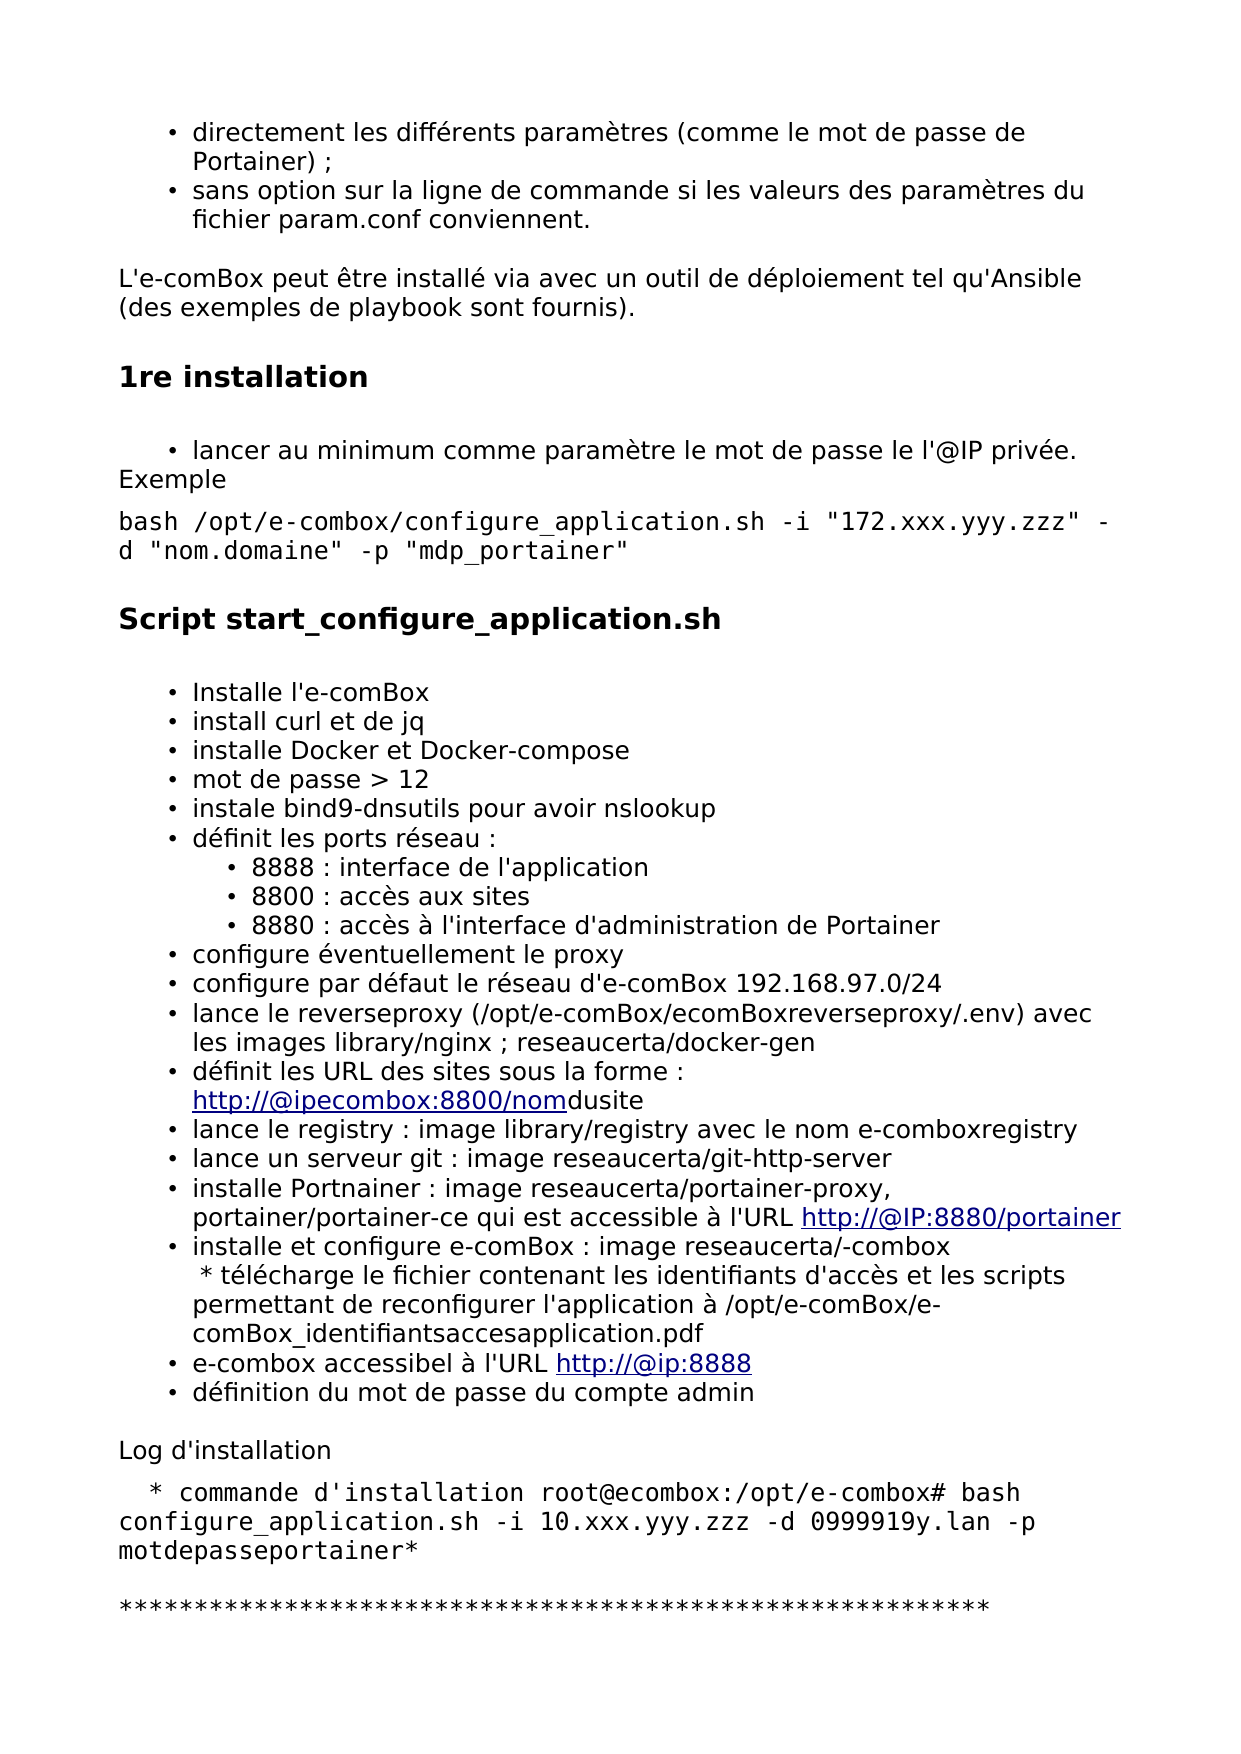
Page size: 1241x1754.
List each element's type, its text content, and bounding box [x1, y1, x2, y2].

list install curl et de jq [177, 707, 1122, 736]
list instale bind9-dnsutils pour avoir nslookup [177, 794, 1122, 824]
list configure par défaut le réseau d'e-comBox 192.168.97.0/24 [177, 969, 1122, 999]
list définit les ports réseau : [177, 824, 1122, 853]
list lance le reverseproxy (/opt/e-comBox/ecomBoxreverseproxy/.env) avec les images library/nginx ; reseaucerta/docker-gen [177, 999, 1122, 1057]
list 8880 : accès à l'interface d'administration de Portainer [236, 911, 1122, 940]
list lance un serveur git : image reseaucerta/git-http-server [177, 1144, 1122, 1174]
list lance le registry : image library/registry avec le nom e-comboxregistry [177, 1115, 1122, 1144]
list Installe l'e-comBox [177, 678, 1122, 707]
list configure éventuellement le proxy [177, 940, 1122, 969]
list installe et configure e-comBox : image reseaucerta/-combox * télécharge le fichier contenant les identifiants d'accès et les scripts permettant de reconfigurer l'application à /opt/e-comBox/e-comBox_identifiantsaccesapplication.pdf [177, 1232, 1122, 1349]
list sans option sur la ligne de commande si les valeurs des paramètres du fichier param.conf conviennent. [177, 176, 1122, 235]
list 8800 : accès aux sites [236, 882, 1122, 911]
text Log d'installation [118, 1437, 1122, 1466]
text bash /opt/e-combox/configure_application.sh -i "172.xxx.yyy.zzz" -d "nom.domaine" -p "mdp_portainer" [118, 507, 1122, 565]
list directement les différents paramètres (comme le mot de passe de Portainer) ; [177, 118, 1122, 176]
text Exemple [118, 465, 1122, 494]
list définition du mot de passe du compte admin [177, 1378, 1122, 1407]
subtitle 1re installation [118, 360, 1122, 394]
list 8888 : interface de l'application [236, 853, 1122, 882]
list lancer au minimum comme paramètre le mot de passe le l'@IP privée. [177, 436, 1122, 465]
text L'e-comBox peut être installé via avec un outil de déploiement tel qu'Ansible (des exemples de playbook sont fournis). [118, 264, 1122, 323]
list définit les URL des sites sous la forme : http://@ipecombox:8800/nomdusite [177, 1057, 1122, 1115]
text * commande d'installation root@ecombox:/opt/e-combox# bash configure_application.sh -i 10.xxx.yyy.zzz -d 0999919y.lan -p motdepasseportainer* ********************************************************** [118, 1478, 1122, 1624]
list mot de passe > 12 [177, 765, 1122, 794]
list installe Docker et Docker-compose [177, 736, 1122, 765]
list e-combox accessibel à l'URL http://@ip:8888 [177, 1349, 1122, 1378]
subtitle Script start_configure_application.sh [118, 602, 1122, 636]
list installe Portnainer : image reseaucerta/portainer-proxy, portainer/portainer-ce qui est accessible à l'URL http://@IP:8880/portainer [177, 1174, 1122, 1232]
